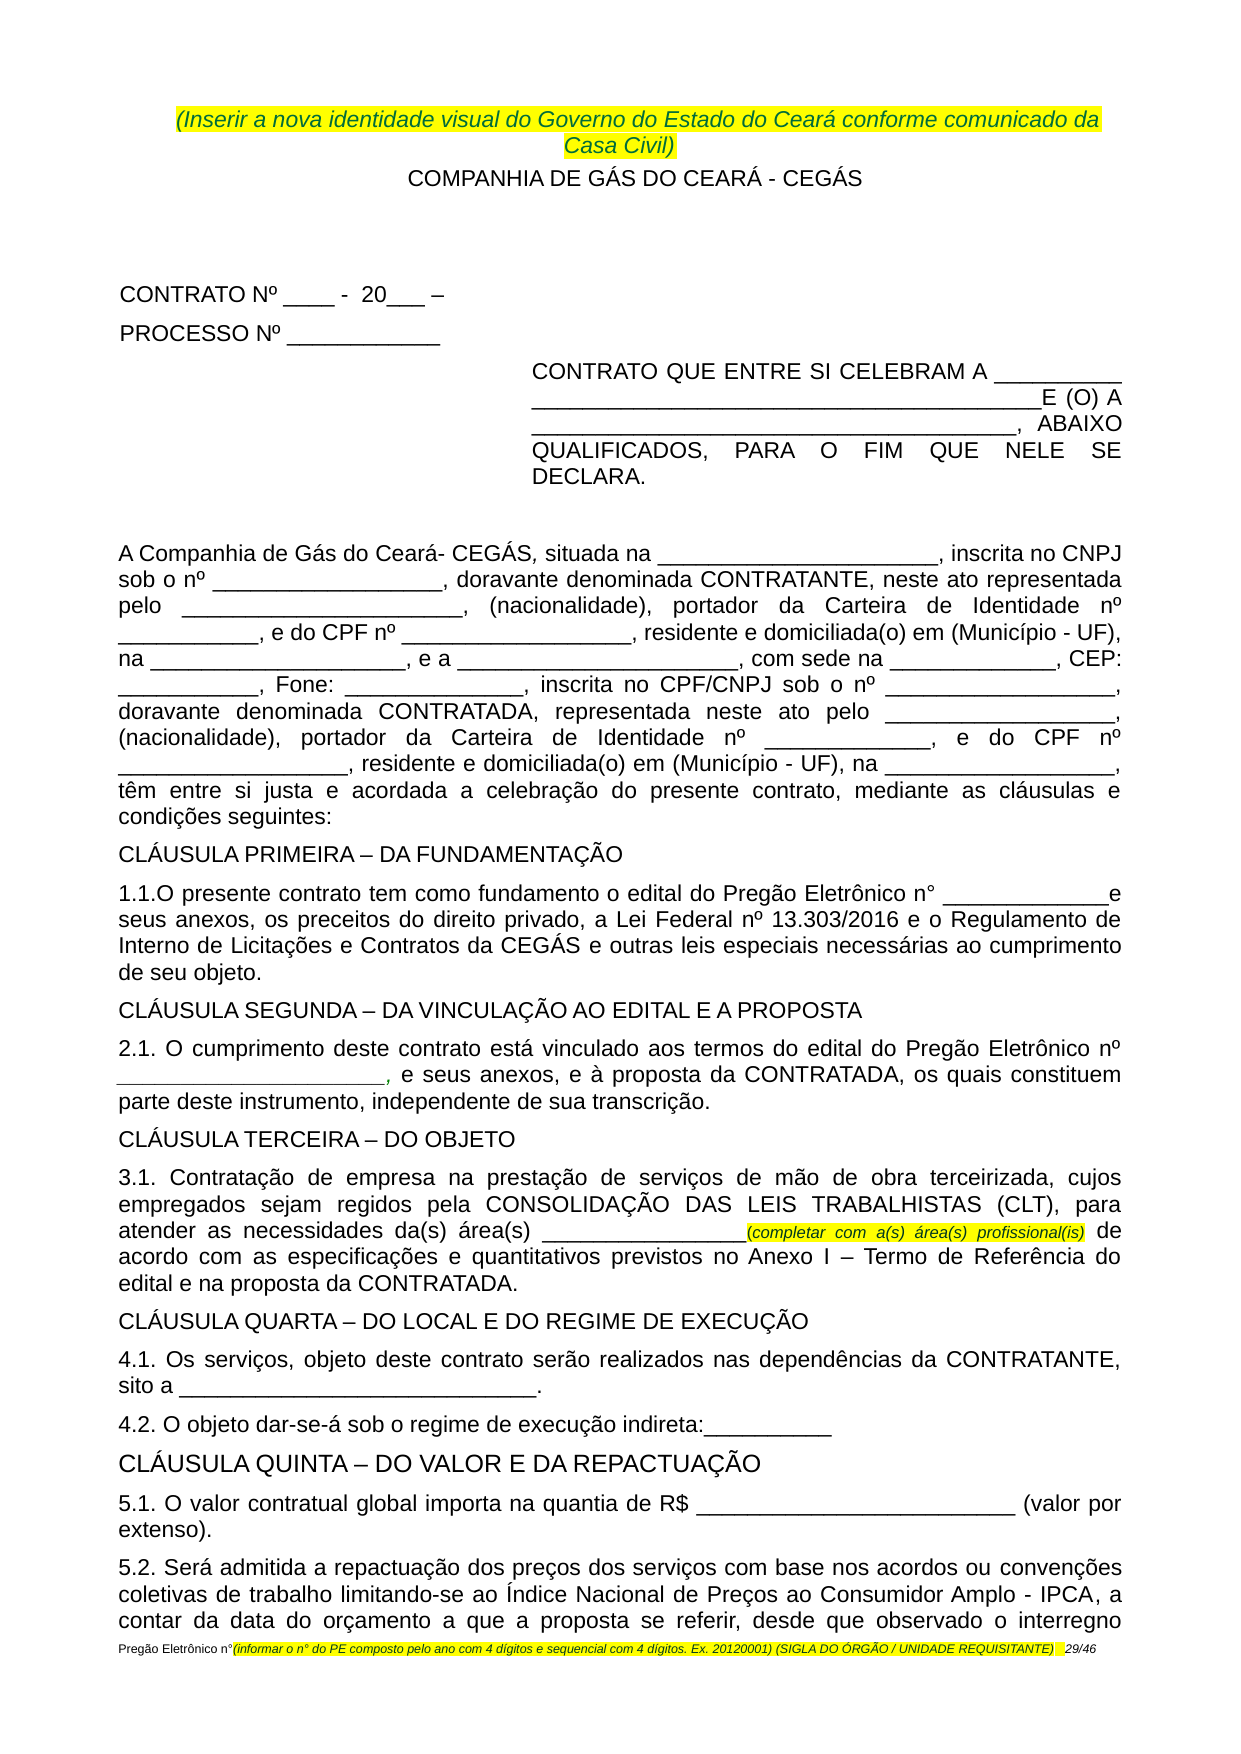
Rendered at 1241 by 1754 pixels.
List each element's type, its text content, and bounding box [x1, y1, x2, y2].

text 2.1. O cumprimento deste contrato está vinculado aos termos do edital do Pregão Eletrônico nº _____________________, e seus anexos, e à proposta da CONTRATADA, os quais constituem parte deste instrumento, independente de sua transcrição. [118, 1035, 1122, 1114]
text PROCESSO Nº ____________ [119, 319, 1122, 346]
text CONTRATO Nº ____ - 20___ – [119, 281, 1122, 308]
text CONTRATO QUE ENTRE SI CELEBRAM A __________ ________________________________________E (O) A ______________________________________, ABAIXO QUALIFICADOS, PARA O FIM QUE NELE SE DECLARA. [532, 358, 1122, 489]
text 4.2. O objeto dar-se-á sob o regime de execução indireta:__________ [118, 1411, 1122, 1437]
text CLÁUSULA QUARTA – DO LOCAL E DO REGIME DE EXECUÇÃO [118, 1308, 1122, 1334]
text 1.1.O presente contrato tem como fundamento o edital do Pregão Eletrônico n° _____________e seus anexos, os preceitos do direito privado, a Lei Federal nº 13.303/2016 e o Regulamento de Interno de Licitações e Contratos da CEGÁS e outras leis especiais necessárias ao cumprimento de seu objeto. [118, 879, 1122, 985]
text 3.1. Contratação de empresa na prestação de serviços de mão de obra terceirizada, cujos empregados sejam regidos pela CONSOLIDAÇÃO DAS LEIS TRABALHISTAS (CLT), para atender as necessidades da(s) área(s) ________________(completar com a(s) área(s) profissional(is) de acordo com as especificações e quantitativos previstos no Anexo I – Termo de Referência do edital e na proposta da CONTRATADA. [118, 1164, 1122, 1296]
text 5.2. Será admitida a repactuação dos preços dos serviços com base nos acordos ou convenções coletivas de trabalho limitando-se ao Índice Nacional de Preços ao Consumidor Amplo - IPCA, a contar da data do orçamento a que a proposta se referir, desde que observado o interregno [118, 1554, 1122, 1633]
text CLÁUSULA QUINTA – DO VALOR E DA REPACTUAÇÃO [118, 1449, 1122, 1478]
text CLÁUSULA PRIMEIRA – DA FUNDAMENTAÇÃO [118, 841, 1122, 868]
text 4.1. Os serviços, objeto deste contrato serão realizados nas dependências da CONTRATANTE, sito a ____________________________. [118, 1346, 1122, 1399]
text CLÁUSULA SEGUNDA – DA VINCULAÇÃO AO EDITAL E A PROPOSTA [118, 997, 1122, 1023]
text 5.1. O valor contratual global importa na quantia de R$ _________________________ (valor por extenso). [118, 1489, 1122, 1542]
text CLÁUSULA TERCEIRA – DO OBJETO [118, 1126, 1122, 1152]
text A Companhia de Gás do Ceará- CEGÁS, situada na ______________________, inscrita no CNPJ sob o nº __________________, doravante denominada CONTRATANTE, neste ato representada pelo ______________________, (nacionalidade), portador da Carteira de Identidade nº ___________, e do CPF nº __________________, residente e domiciliada(o) em (Município - UF), na ____________________, e a ______________________, com sede na _____________, CEP: ___________, Fone: ______________, inscrita no CPF/CNPJ sob o nº __________________, doravante denominada CONTRATADA, representada neste ato pelo __________________, (nacionalidade), portador da Carteira de Identidade nº _____________, e do CPF nº __________________, residente e domiciliada(o) em (Município - UF), na __________________, têm entre si justa e acordada a celebração do presente contrato, mediante as cláusulas e condições seguintes: [118, 539, 1122, 829]
